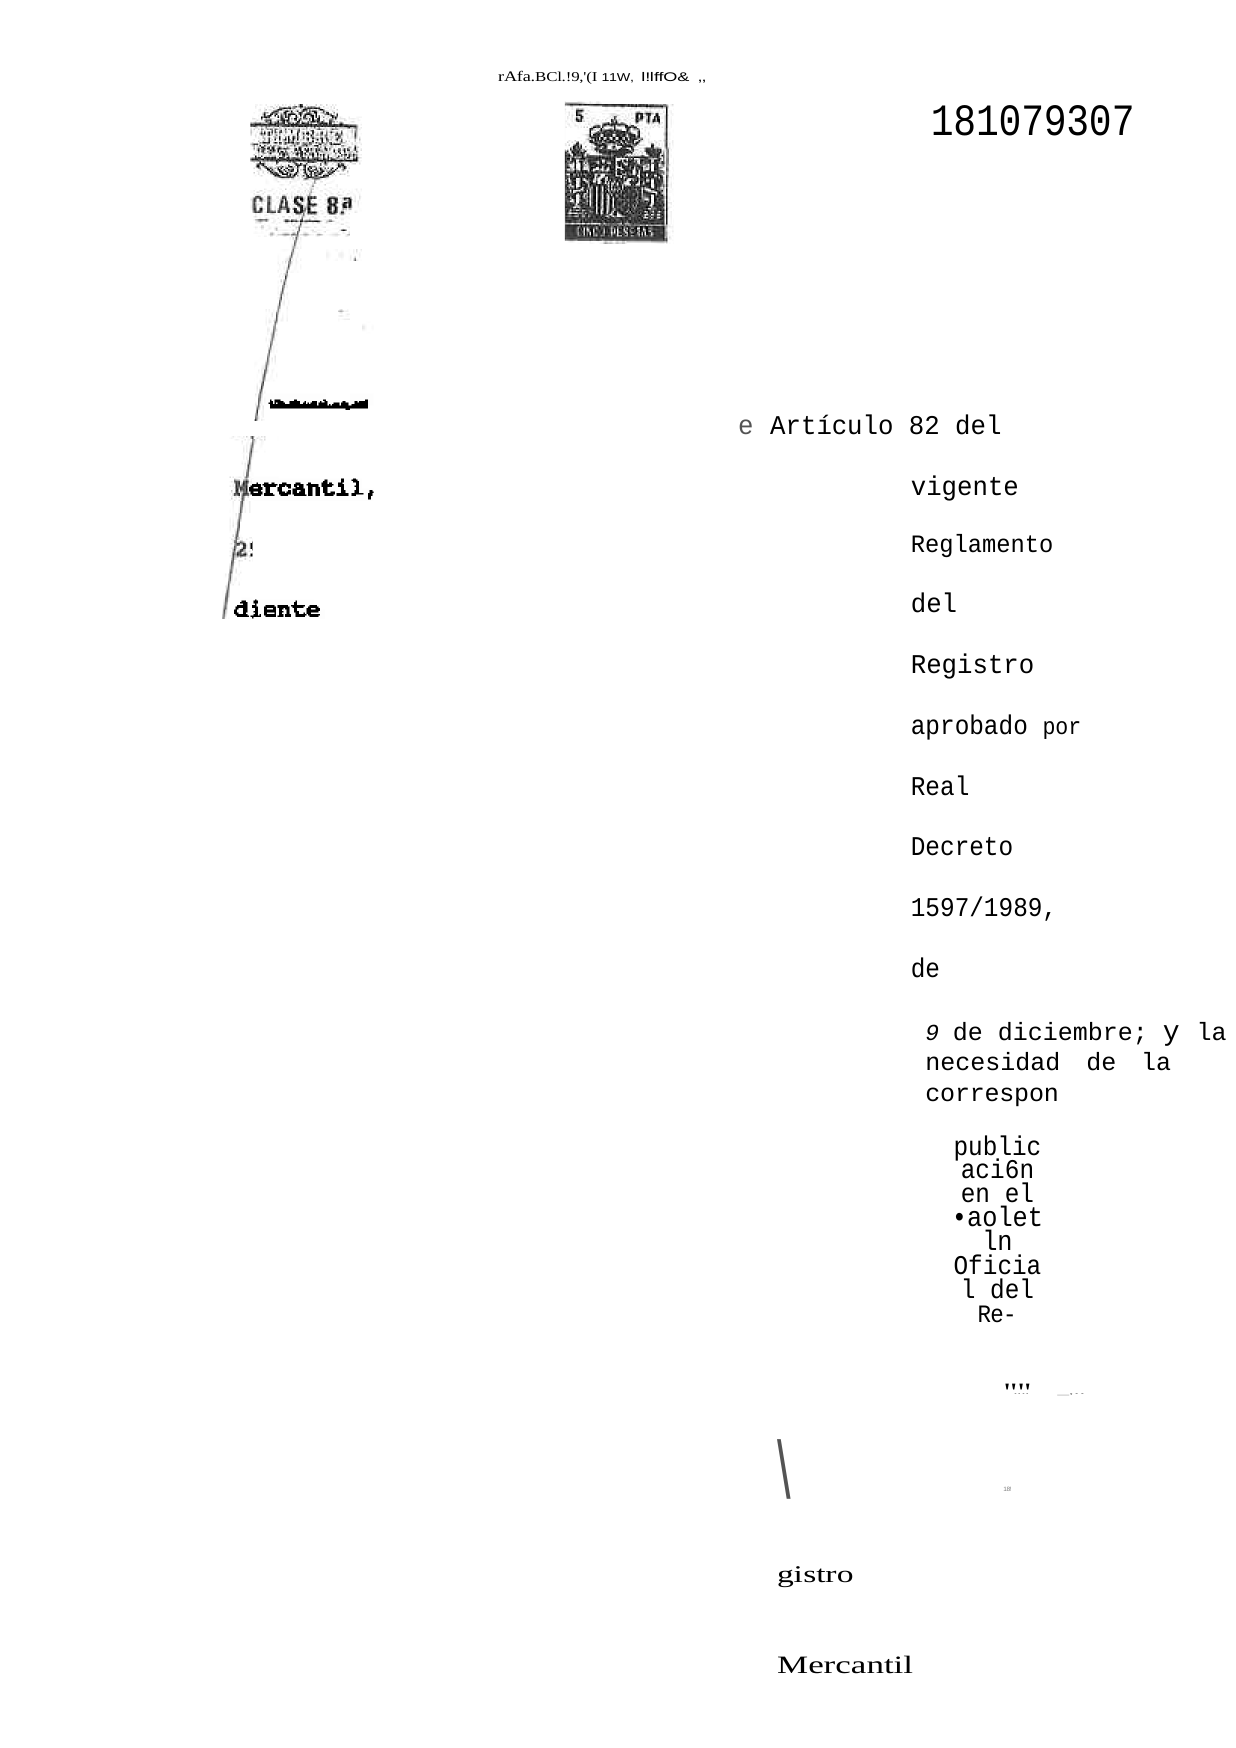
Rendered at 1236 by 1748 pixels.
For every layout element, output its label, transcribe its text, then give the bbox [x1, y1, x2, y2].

text \ gistro Mercantil"". 18! [777, 1327, 926, 1692]
subtitle 181079307 [931, 98, 1235, 149]
text rAfa.BCl.!9,'(I 11W, l!lffO& ,, [37, 68, 707, 84]
text publicaci6n en el •aoletln Oficial del Re- [947, 1136, 1047, 1327]
text 9 de diciembre; y la necesidad de la correspon [925, 1016, 1235, 1107]
text e Artículo 82 del vigente Reglamento del Registro aprobado por Real Decreto 1597/1989, de [911, 412, 1082, 986]
text _,.. [1057, 1389, 1235, 1396]
text .... [1009, 1389, 1030, 1396]
text \ gistro Mercantil"". 18! [1003, 1327, 1007, 1509]
